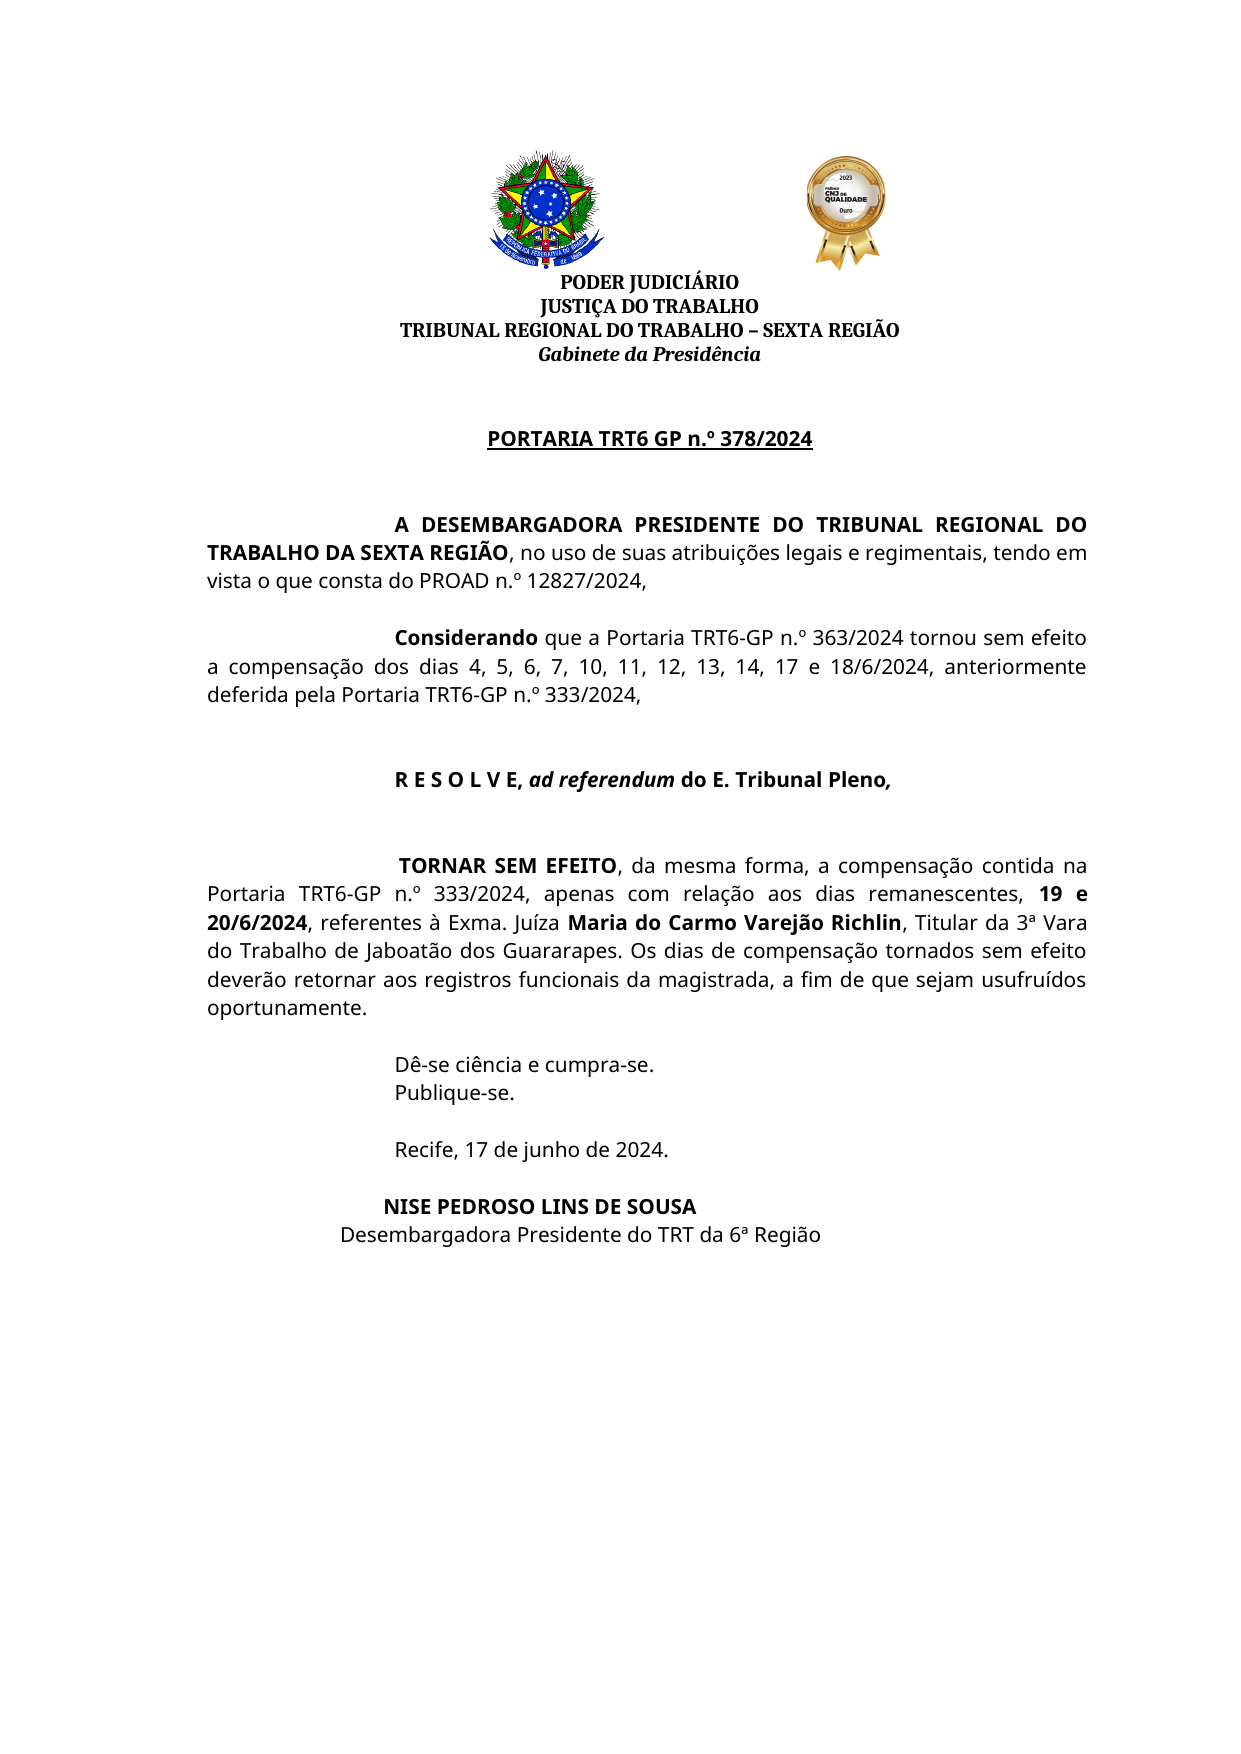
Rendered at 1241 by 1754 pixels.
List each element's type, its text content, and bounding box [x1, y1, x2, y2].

text NISE PEDROSO LINS DE SOUSA [340, 1192, 1092, 1221]
text TORNAR SEM EFEITO, da mesma forma, a compensação contida na Portaria TRT6-GP n.º 333/2024, apenas com relação aos dias remanescentes, 19 e 20/6/2024, referentes à Exma. Juíza Maria do Carmo Varejão Richlin, Titular da 3ª Vara do Trabalho de Jaboatão dos Guararapes. Os dias de compensação tornados sem efeito deverão retornar aos registros funcionais da magistrada, a fim de que sejam usufruídos oportunamente. [207, 851, 1088, 1022]
text TRIBUNAL REGIONAL DO TRABALHO – SEXTA REGIÃO [207, 319, 1092, 343]
text JUSTIÇA DO TRABALHO [207, 295, 1092, 319]
text PODER JUDICIÁRIO [207, 271, 1092, 295]
text A DESEMBARGADORA PRESIDENTE DO TRIBUNAL REGIONAL DO TRABALHO DA SEXTA REGIÃO, no uso de suas atribuições legais e regimentais, tendo em vista o que consta do PROAD n.º 12827/2024, [207, 510, 1088, 595]
text Recife, 17 de junho de 2024. [207, 1135, 1092, 1164]
text PORTARIA TRT6 GP n.º 378/2024 [207, 424, 1092, 453]
picture [483, 147, 607, 271]
text Dê-se ciência e cumpra-se. [207, 1050, 1092, 1078]
picture [806, 156, 886, 271]
text Considerando que a Portaria TRT6-GP n.º 363/2024 tornou sem efeito a compensação dos dias 4, 5, 6, 7, 10, 11, 12, 13, 14, 17 e 18/6/2024, anteriormente deferida pela Portaria TRT6-GP n.º 333/2024, [207, 623, 1088, 709]
text R E S O L V E, ad referendum do E. Tribunal Pleno, [207, 766, 1088, 794]
text Gabinete da Presidência [207, 343, 1092, 367]
text Publique-se. [207, 1078, 1092, 1107]
text Desembargadora Presidente do TRT da 6ª Região [340, 1221, 1092, 1249]
